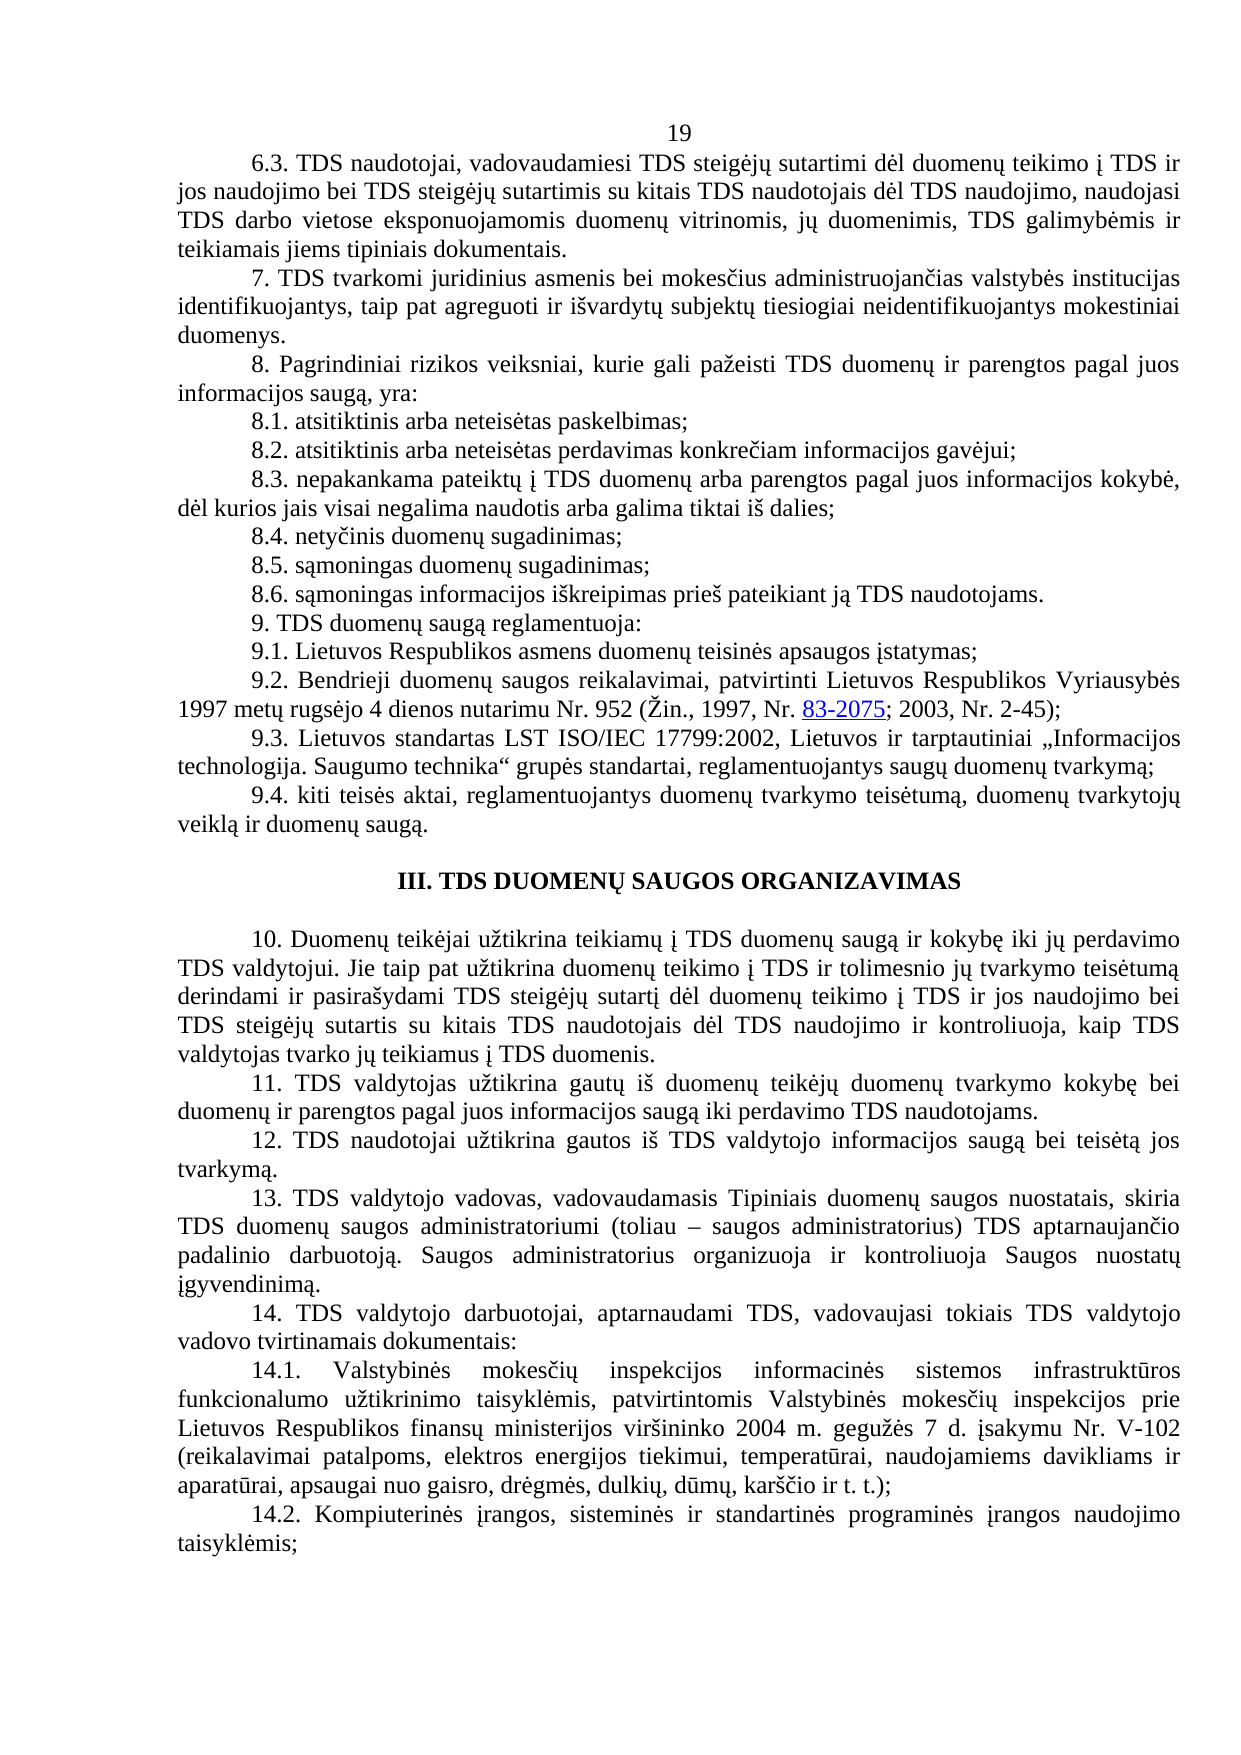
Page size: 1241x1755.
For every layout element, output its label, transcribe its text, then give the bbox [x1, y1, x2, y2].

text 7. TDS tvarkomi juridinius asmenis bei mokesčius administruojančias valstybės institucijas identifikuojantys, taip pat agreguoti ir išvardytų subjektų tiesiogiai neidentifikuojantys mokestiniai duomenys. [177, 263, 1181, 349]
text 14.2. Kompiuterinės įrangos, sisteminės ir standartinės programinės įrangos naudojimo taisyklėmis; [177, 1499, 1181, 1556]
text 9.2. Bendrieji duomenų saugos reikalavimai, patvirtinti Lietuvos Respublikos Vyriausybės 1997 metų rugsėjo 4 dienos nutarimu Nr. 952 (Žin., 1997, Nr. 83-2075; 2003, Nr. 2-45); [177, 665, 1181, 723]
text 14.1. Valstybinės mokesčių inspekcijos informacinės sistemos infrastruktūros funkcionalumo užtikrinimo taisyklėmis, patvirtintomis Valstybinės mokesčių inspekcijos prie Lietuvos Respublikos finansų ministerijos viršininko 2004 m. gegužės 7 d. įsakymu Nr. V-102 (reikalavimai patalpoms, elektros energijos tiekimui, temperatūrai, naudojamiems davikliams ir aparatūrai, apsaugai nuo gaisro, drėgmės, dulkių, dūmų, karščio ir t. t.); [177, 1355, 1181, 1499]
text 9.1. Lietuvos Respublikos asmens duomenų teisinės apsaugos įstatymas; [177, 636, 1181, 665]
text 8.5. sąmoningas duomenų sugadinimas; [177, 550, 1181, 579]
text 10. Duomenų teikėjai užtikrina teikiamų į TDS duomenų saugą ir kokybę iki jų perdavimo TDS valdytojui. Jie taip pat užtikrina duomenų teikimo į TDS ir tolimesnio jų tvarkymo teisėtumą derindami ir pasirašydami TDS steigėjų sutartį dėl duomenų teikimo į TDS ir jos naudojimo bei TDS steigėjų sutartis su kitais TDS naudotojais dėl TDS naudojimo ir kontroliuoja, kaip TDS valdytojas tvarko jų teikiamus į TDS duomenis. [177, 924, 1181, 1068]
text 8.4. netyčinis duomenų sugadinimas; [177, 521, 1181, 550]
text 6.3. TDS naudotojai, vadovaudamiesi TDS steigėjų sutartimi dėl duomenų teikimo į TDS ir jos naudojimo bei TDS steigėjų sutartimis su kitais TDS naudotojais dėl TDS naudojimo, naudojasi TDS darbo vietose eksponuojamomis duomenų vitrinomis, jų duomenimis, TDS galimybėmis ir teikiamais jiems tipiniais dokumentais. [177, 148, 1181, 263]
text 11. TDS valdytojas užtikrina gautų iš duomenų teikėjų duomenų tvarkymo kokybę bei duomenų ir parengtos pagal juos informacijos saugą iki perdavimo TDS naudotojams. [177, 1068, 1181, 1125]
text 8.2. atsitiktinis arba neteisėtas perdavimas konkrečiam informacijos gavėjui; [177, 435, 1181, 464]
text 8.1. atsitiktinis arba neteisėtas paskelbimas; [177, 406, 1181, 435]
text 9.4. kiti teisės aktai, reglamentuojantys duomenų tvarkymo teisėtumą, duomenų tvarkytojų veiklą ir duomenų saugą. [177, 780, 1181, 838]
text 9.3. Lietuvos standartas LST ISO/IEC 17799:2002, Lietuvos ir tarptautiniai „Informacijos technologija. Saugumo technika“ grupės standartai, reglamentuojantys saugų duomenų tvarkymą; [177, 723, 1181, 780]
text 8.6. sąmoningas informacijos iškreipimas prieš pateikiant ją TDS naudotojams. [177, 579, 1181, 608]
text 8. Pagrindiniai rizikos veiksniai, kurie gali pažeisti TDS duomenų ir parengtos pagal juos informacijos saugą, yra: [177, 349, 1181, 406]
text III. TDS Duomenų saugos organizavimas [177, 866, 1181, 895]
text 14. TDS valdytojo darbuotojai, aptarnaudami TDS, vadovaujasi tokiais TDS valdytojo vadovo tvirtinamais dokumentais: [177, 1298, 1181, 1355]
text 13. TDS valdytojo vadovas, vadovaudamasis Tipiniais duomenų saugos nuostatais, skiria TDS duomenų saugos administratoriumi (toliau – saugos administratorius) TDS aptarnaujančio padalinio darbuotoją. Saugos administratorius organizuoja ir kontroliuoja Saugos nuostatų įgyvendinimą. [177, 1183, 1181, 1298]
text 9. TDS duomenų saugą reglamentuoja: [177, 608, 1181, 636]
text 12. TDS naudotojai užtikrina gautos iš TDS valdytojo informacijos saugą bei teisėtą jos tvarkymą. [177, 1125, 1181, 1183]
text 8.3. nepakankama pateiktų į TDS duomenų arba parengtos pagal juos informacijos kokybė, dėl kurios jais visai negalima naudotis arba galima tiktai iš dalies; [177, 464, 1181, 521]
